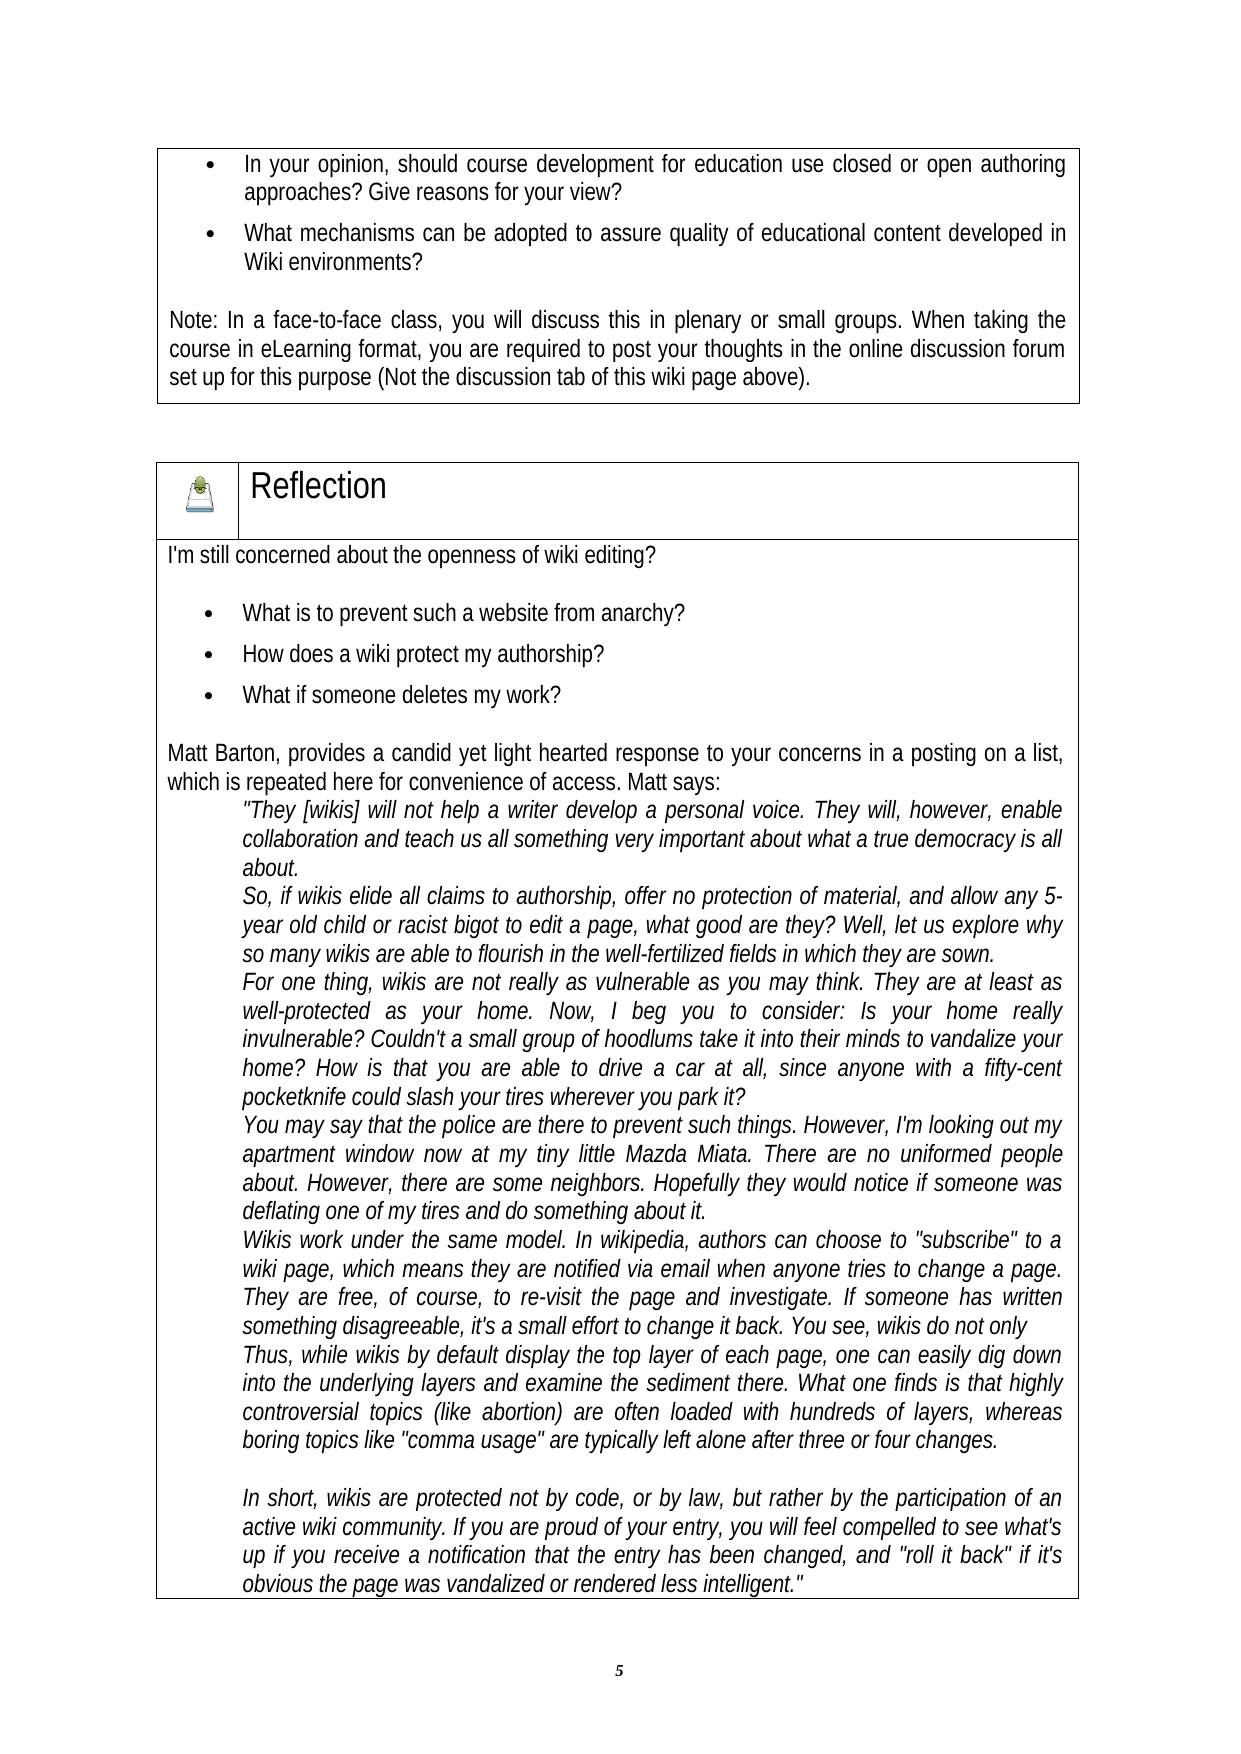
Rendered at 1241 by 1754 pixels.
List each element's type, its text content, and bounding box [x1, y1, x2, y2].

table_cell I'm still concerned about the openness of wiki editing? What is to prevent such a website from anarchy? How does a wiki protect my authorship? What if someone deletes my work? Matt Barton, provides a candid yet light hearted response to your concerns in a posting on a list, which is repeated here for convenience of access. Matt says: "They [wikis] will not help a writer develop a personal voice. They will, however, enable collaboration and teach us all something very important about what a true democracy is all about. So, if wikis elide all claims to authorship, offer no protection of material, and allow any 5-year old child or racist bigot to edit a page, what good are they? Well, let us explore why so many wikis are able to flourish in the well-fertilized fields in which they are sown. For one thing, wikis are not really as vulnerable as you may think. They are at least as well-protected as your home. Now, I beg you to consider: Is your home really invulnerable? Couldn't a small group of hoodlums take it into their minds to vandalize your home? How is that you are able to drive a car at all, since anyone with a fifty-cent pocketknife could slash your tires wherever you park it? You may say that the police are there to prevent such things. However, I'm looking out my apartment window now at my tiny little Mazda Miata. There are no uniformed people about. However, there are some neighbors. Hopefully they would notice if someone was deflating one of my tires and do something about it. Wikis work under the same model. In wikipedia, authors can choose to "subscribe" to a wiki page, which means they are notified via email when anyone tries to change a page. They are free, of course, to re-visit the page and investigate. If someone has written something disagreeable, it's a small effort to change it back. You see, wikis do not only Thus, while wikis by default display the top layer of each page, one can easily dig down into the underlying layers and examine the sediment there. What one finds is that highly controversial topics (like abortion) are often loaded with hundreds of layers, whereas boring topics like "comma usage" are typically left alone after three or four changes. In short, wikis are protected not by code, or by law, but rather by the participation of an active wiki community. If you are proud of your entry, you will feel compelled to see what's up if you receive a notification that the entry has been changed, and "roll it back" if it's obvious the page was vandalized or rendered less intelligent." [157, 540, 1078, 1597]
table_cell This activity is designed for participants using these lessons in a face-to-face workshop, or alternatively in an eLearning format with a group of learners. Consider the following questions, which can be discussed in small groups or using an online discussion forum: Do you have any concerns about the quality of educational resources developed using an open authoring approach? If so, what are your concerns? If not, how does an open authoring approach contribute to high quality learning materials? In your opinion, should course development for education use closed or open authoring approaches? Give reasons for your view? What mechanisms can be adopted to assure quality of educational content developed in Wiki environments? Note: In a face-to-face class, you will discuss this in plenary or small groups. When taking the course in eLearning format, you are required to post your thoughts in the online discussion forum set up for this purpose (Not the discussion tab of this wiki page above). [158, 149, 1079, 403]
table_header Reflection [239, 463, 1078, 539]
table_header [157, 463, 238, 539]
picture [184, 472, 215, 518]
